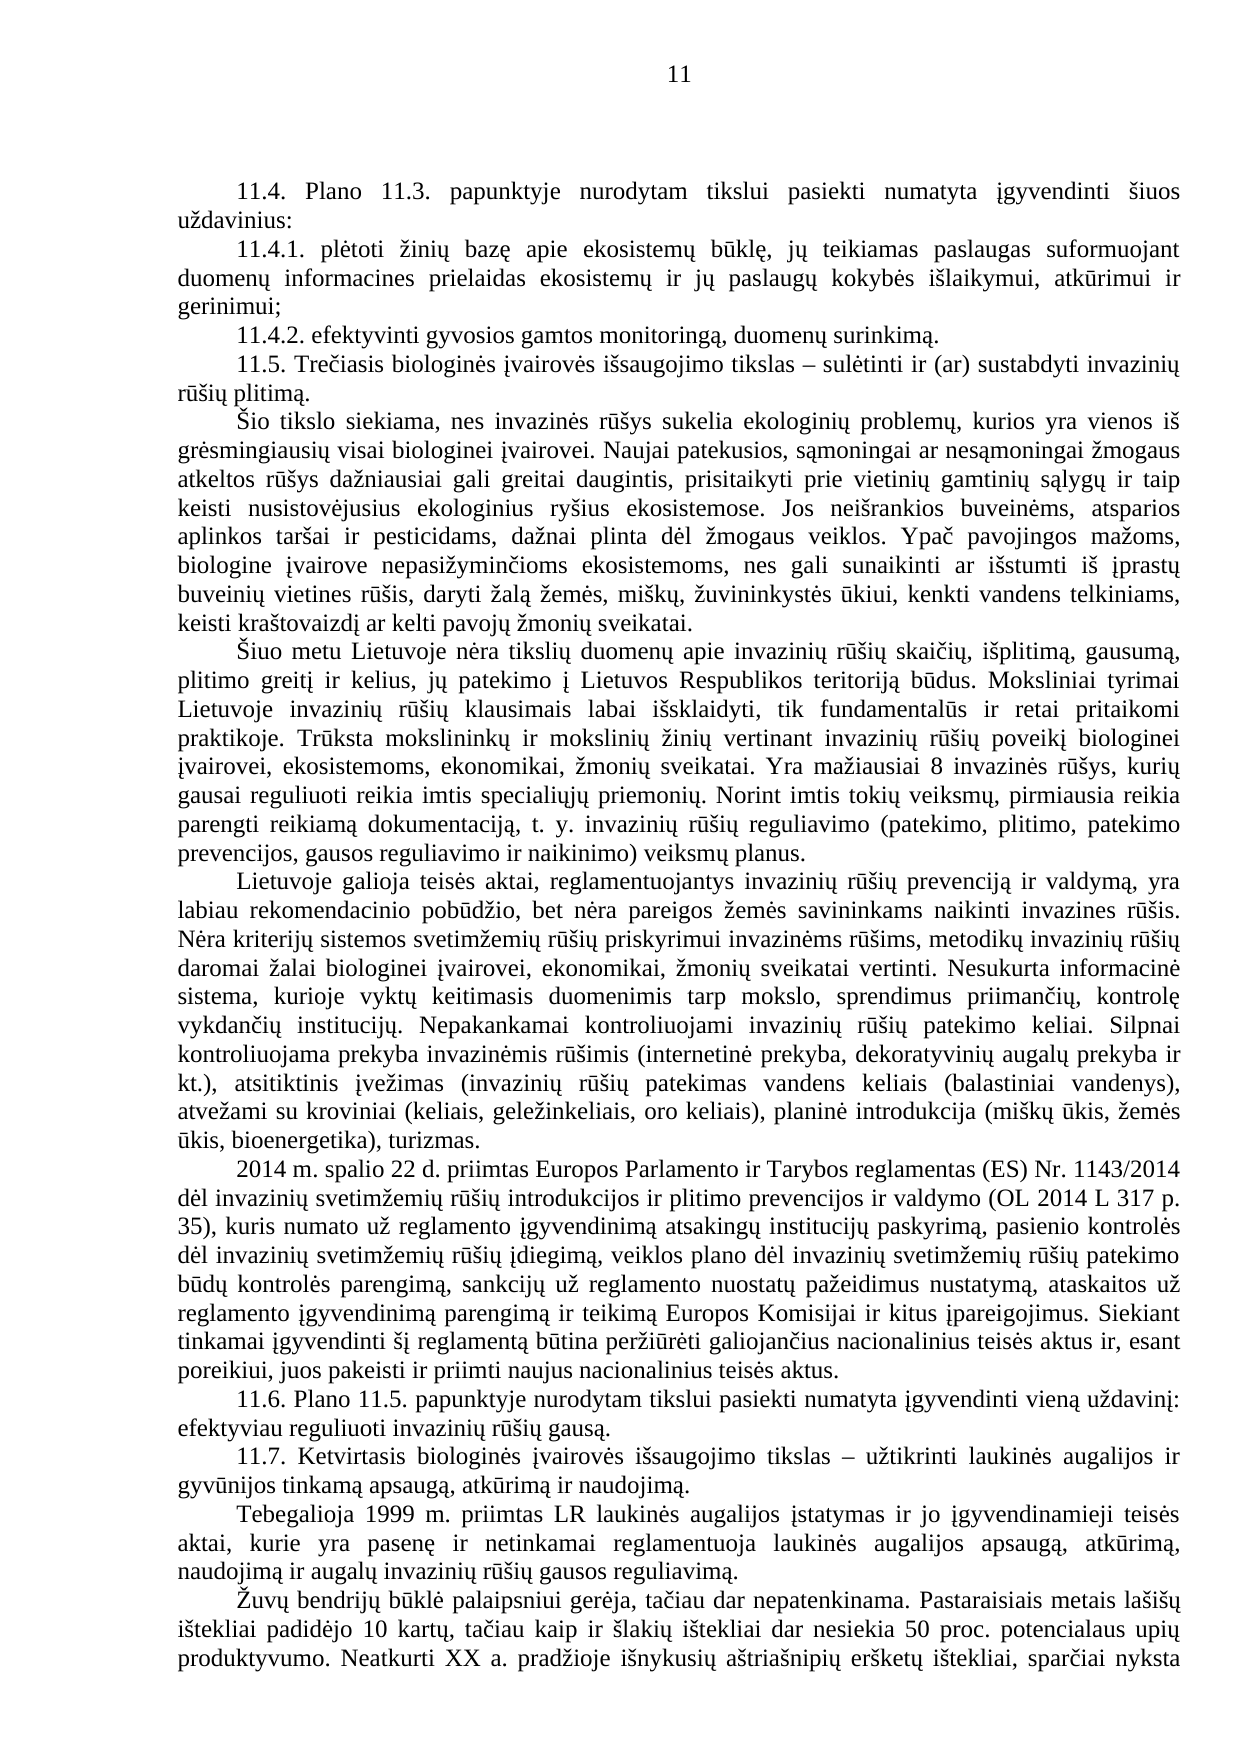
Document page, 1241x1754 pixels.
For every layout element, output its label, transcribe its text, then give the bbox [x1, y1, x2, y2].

text Lietuvoje galioja teisės aktai, reglamentuojantys invazinių rūšių prevenciją ir valdymą, yra labiau rekomendacinio pobūdžio, bet nėra pareigos žemės savininkams naikinti invazines rūšis. Nėra kriterijų sistemos svetimžemių rūšių priskyrimui invazinėms rūšims, metodikų invazinių rūšių daromai žalai biologinei įvairovei, ekonomikai, žmonių sveikatai vertinti. Nesukurta informacinė sistema, kurioje vyktų keitimasis duomenimis tarp mokslo, sprendimus priimančių, kontrolę vykdančių institucijų. Nepakankamai kontroliuojami invazinių rūšių patekimo keliai. Silpnai kontroliuojama prekyba invazinėmis rūšimis (internetinė prekyba, dekoratyvinių augalų prekyba ir kt.), atsitiktinis įvežimas (invazinių rūšių patekimas vandens keliais (balastiniai vandenys), atvežami su kroviniai (keliais, geležinkeliais, oro keliais), planinė introdukcija (miškų ūkis, žemės ūkis, bioenergetika), turizmas. [177, 866, 1181, 1154]
text 2014 m. spalio 22 d. priimtas Europos Parlamento ir Tarybos reglamentas (ES) Nr. 1143/2014 dėl invazinių svetimžemių rūšių introdukcijos ir plitimo prevencijos ir valdymo (OL 2014 L 317 p. 35), kuris numato už reglamento įgyvendinimą atsakingų institucijų paskyrimą, pasienio kontrolės dėl invazinių svetimžemių rūšių įdiegimą, veiklos plano dėl invazinių svetimžemių rūšių patekimo būdų kontrolės parengimą, sankcijų už reglamento nuostatų pažeidimus nustatymą, ataskaitos už reglamento įgyvendinimą parengimą ir teikimą Europos Komisijai ir kitus įpareigojimus. Siekiant tinkamai įgyvendinti šį reglamentą būtina peržiūrėti galiojančius nacionalinius teisės aktus ir, esant poreikiui, juos pakeisti ir priimti naujus nacionalinius teisės aktus. [177, 1154, 1181, 1384]
text 11.4.2. efektyvinti gyvosios gamtos monitoringą, duomenų surinkimą. [177, 320, 1181, 349]
text 11.4. Plano 11.3. papunktyje nurodytam tikslui pasiekti numatyta įgyvendinti šiuos uždavinius: [177, 176, 1181, 234]
text Šio tikslo siekiama, nes invazinės rūšys sukelia ekologinių problemų, kurios yra vienos iš grėsmingiausių visai biologinei įvairovei. Naujai patekusios, sąmoningai ar nesąmoningai žmogaus atkeltos rūšys dažniausiai gali greitai daugintis, prisitaikyti prie vietinių gamtinių sąlygų ir taip keisti nusistovėjusius ekologinius ryšius ekosistemose. Jos neišrankios buveinėms, atsparios aplinkos taršai ir pesticidams, dažnai plinta dėl žmogaus veiklos. Ypač pavojingos mažoms, biologine įvairove nepasižyminčioms ekosistemoms, nes gali sunaikinti ar išstumti iš įprastų buveinių vietines rūšis, daryti žalą žemės, miškų, žuvininkystės ūkiui, kenkti vandens telkiniams, keisti kraštovaizdį ar kelti pavojų žmonių sveikatai. [177, 406, 1181, 636]
text 11.6. Plano 11.5. papunktyje nurodytam tikslui pasiekti numatyta įgyvendinti vieną uždavinį: efektyviau reguliuoti invazinių rūšių gausą. [177, 1384, 1181, 1441]
text 11.4.1. plėtoti žinių bazę apie ekosistemų būklę, jų teikiamas paslaugas suformuojant duomenų informacines prielaidas ekosistemų ir jų paslaugų kokybės išlaikymui, atkūrimui ir gerinimui; [177, 234, 1181, 320]
text 11.7. Ketvirtasis biologinės įvairovės išsaugojimo tikslas – užtikrinti laukinės augalijos ir gyvūnijos tinkamą apsaugą, atkūrimą ir naudojimą. [177, 1441, 1181, 1499]
text Žuvų bendrijų būklė palaipsniui gerėja, tačiau dar nepatenkinama. Pastaraisiais metais lašišų ištekliai padidėjo 10 kartų, tačiau kaip ir šlakių ištekliai dar nesiekia 50 proc. potencialaus upių produktyvumo. Neatkurti XX a. pradžioje išnykusių aštriašnipių eršketų ištekliai, sparčiai nyksta [177, 1585, 1181, 1671]
text Tebegalioja 1999 m. priimtas LR laukinės augalijos įstatymas ir jo įgyvendinamieji teisės aktai, kurie yra pasenę ir netinkamai reglamentuoja laukinės augalijos apsaugą, atkūrimą, naudojimą ir augalų invazinių rūšių gausos reguliavimą. [177, 1499, 1181, 1585]
text Šiuo metu Lietuvoje nėra tikslių duomenų apie invazinių rūšių skaičių, išplitimą, gausumą, plitimo greitį ir kelius, jų patekimo į Lietuvos Respublikos teritoriją būdus. Moksliniai tyrimai Lietuvoje invazinių rūšių klausimais labai išsklaidyti, tik fundamentalūs ir retai pritaikomi praktikoje. Trūksta mokslininkų ir mokslinių žinių vertinant invazinių rūšių poveikį biologinei įvairovei, ekosistemoms, ekonomikai, žmonių sveikatai. Yra mažiausiai 8 invazinės rūšys, kurių gausai reguliuoti reikia imtis specialiųjų priemonių. Norint imtis tokių veiksmų, pirmiausia reikia parengti reikiamą dokumentaciją, t. y. invazinių rūšių reguliavimo (patekimo, plitimo, patekimo prevencijos, gausos reguliavimo ir naikinimo) veiksmų planus. [177, 636, 1181, 866]
text 11.5. Trečiasis biologinės įvairovės išsaugojimo tikslas – sulėtinti ir (ar) sustabdyti invazinių rūšių plitimą. [177, 349, 1181, 406]
